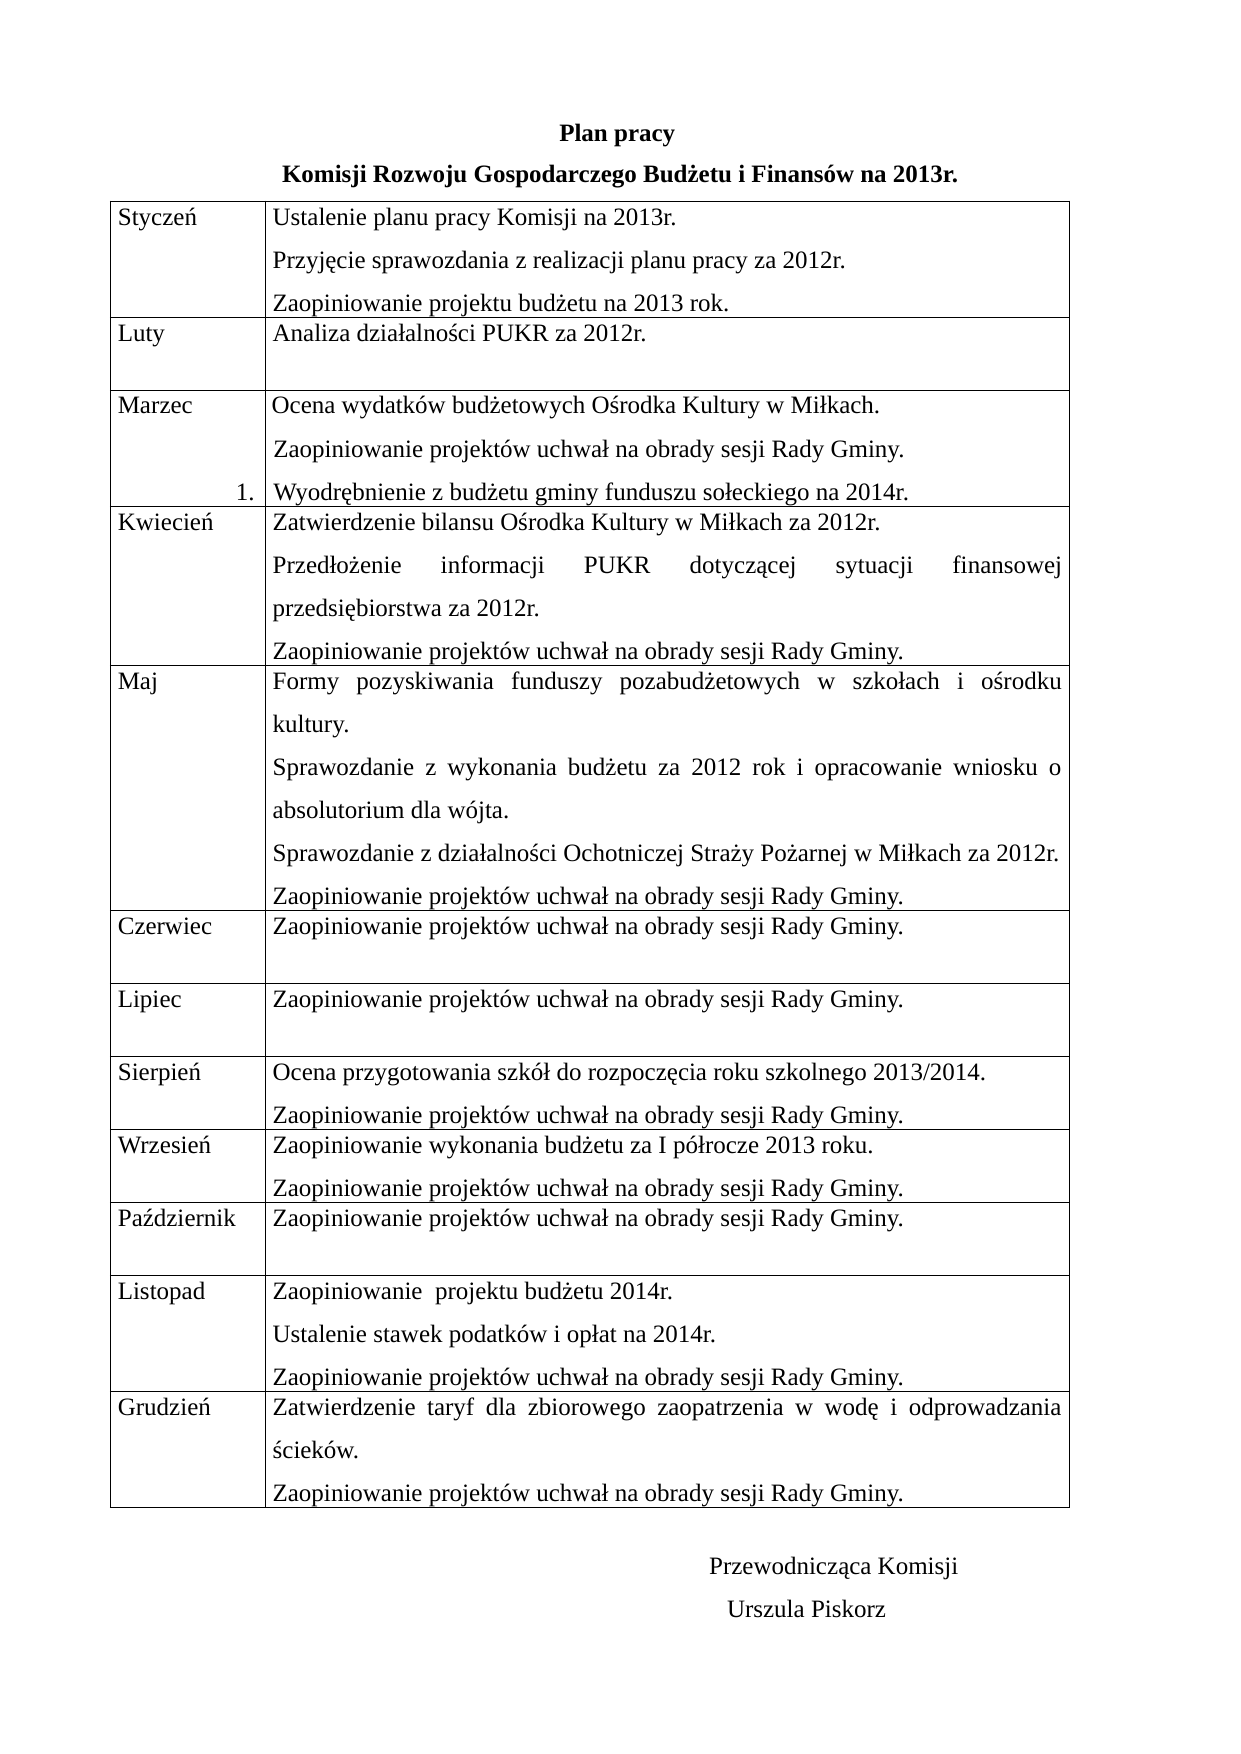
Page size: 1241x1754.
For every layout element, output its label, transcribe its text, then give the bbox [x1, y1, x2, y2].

table_cell Ocena wydatków budżetowych Ośrodka Kultury w Miłkach. Zaopiniowanie projektów uchwał na obrady sesji Rady Gminy. Wyodrębnienie z budżetu gminy funduszu sołeckiego na 2014r. [266, 391, 1069, 506]
table_cell Marzec [111, 391, 265, 506]
table_cell Grudzień [111, 1392, 265, 1507]
table_cell Wrzesień [111, 1130, 265, 1202]
table_cell Zaopiniowanie projektów uchwał na obrady sesji Rady Gminy. [266, 1203, 1069, 1275]
table_cell Czerwiec [111, 911, 265, 983]
text Urszula Piskorz [634, 1594, 1122, 1623]
table_cell Zatwierdzenie bilansu Ośrodka Kultury w Miłkach za 2012r. Przedłożenie informacji PUKR dotyczącej sytuacji finansowej przedsiębiorstwa za 2012r. Zaopiniowanie projektów uchwał na obrady sesji Rady Gminy. [266, 507, 1069, 665]
table_cell Luty [111, 318, 265, 389]
table_cell Lipiec [111, 984, 265, 1056]
table_cell Listopad [111, 1276, 265, 1391]
table_cell Zaopiniowanie projektów uchwał na obrady sesji Rady Gminy. [266, 984, 1069, 1056]
table_cell Zatwierdzenie taryf dla zbiorowego zaopatrzenia w wodę i odprowadzania ścieków. Zaopiniowanie projektów uchwał na obrady sesji Rady Gminy. [266, 1392, 1069, 1507]
table_cell Sierpień [111, 1057, 265, 1129]
text Przewodnicząca Komisji [118, 1551, 1122, 1580]
table_cell Zaopiniowanie projektów uchwał na obrady sesji Rady Gminy. [266, 911, 1069, 983]
table_cell Maj [111, 666, 265, 910]
table_cell Zaopiniowanie projektu budżetu 2014r. Ustalenie stawek podatków i opłat na 2014r. Zaopiniowanie projektów uchwał na obrady sesji Rady Gminy. [266, 1276, 1069, 1391]
table_cell Październik [111, 1203, 265, 1275]
table_cell Kwiecień [111, 507, 265, 665]
table_header Styczeń [111, 202, 265, 317]
text Plan pracy [118, 118, 1122, 147]
table_header Ustalenie planu pracy Komisji na 2013r. Przyjęcie sprawozdania z realizacji planu pracy za 2012r. Zaopiniowanie projektu budżetu na 2013 rok. [266, 202, 1069, 317]
table_cell Formy pozyskiwania funduszy pozabudżetowych w szkołach i ośrodku kultury. Sprawozdanie z wykonania budżetu za 2012 rok i opracowanie wniosku o absolutorium dla wójta. Sprawozdanie z działalności Ochotniczej Straży Pożarnej w Miłkach za 2012r. Zaopiniowanie projektów uchwał na obrady sesji Rady Gminy. [266, 666, 1069, 910]
text Komisji Rozwoju Gospodarczego Budżetu i Finansów na 2013r. [118, 159, 1122, 188]
table_cell Zaopiniowanie wykonania budżetu za I półrocze 2013 roku. Zaopiniowanie projektów uchwał na obrady sesji Rady Gminy. [266, 1130, 1069, 1202]
table_cell Ocena przygotowania szkół do rozpoczęcia roku szkolnego 2013/2014. Zaopiniowanie projektów uchwał na obrady sesji Rady Gminy. [266, 1057, 1069, 1129]
table_cell Analiza działalności PUKR za 2012r. [266, 318, 1069, 389]
